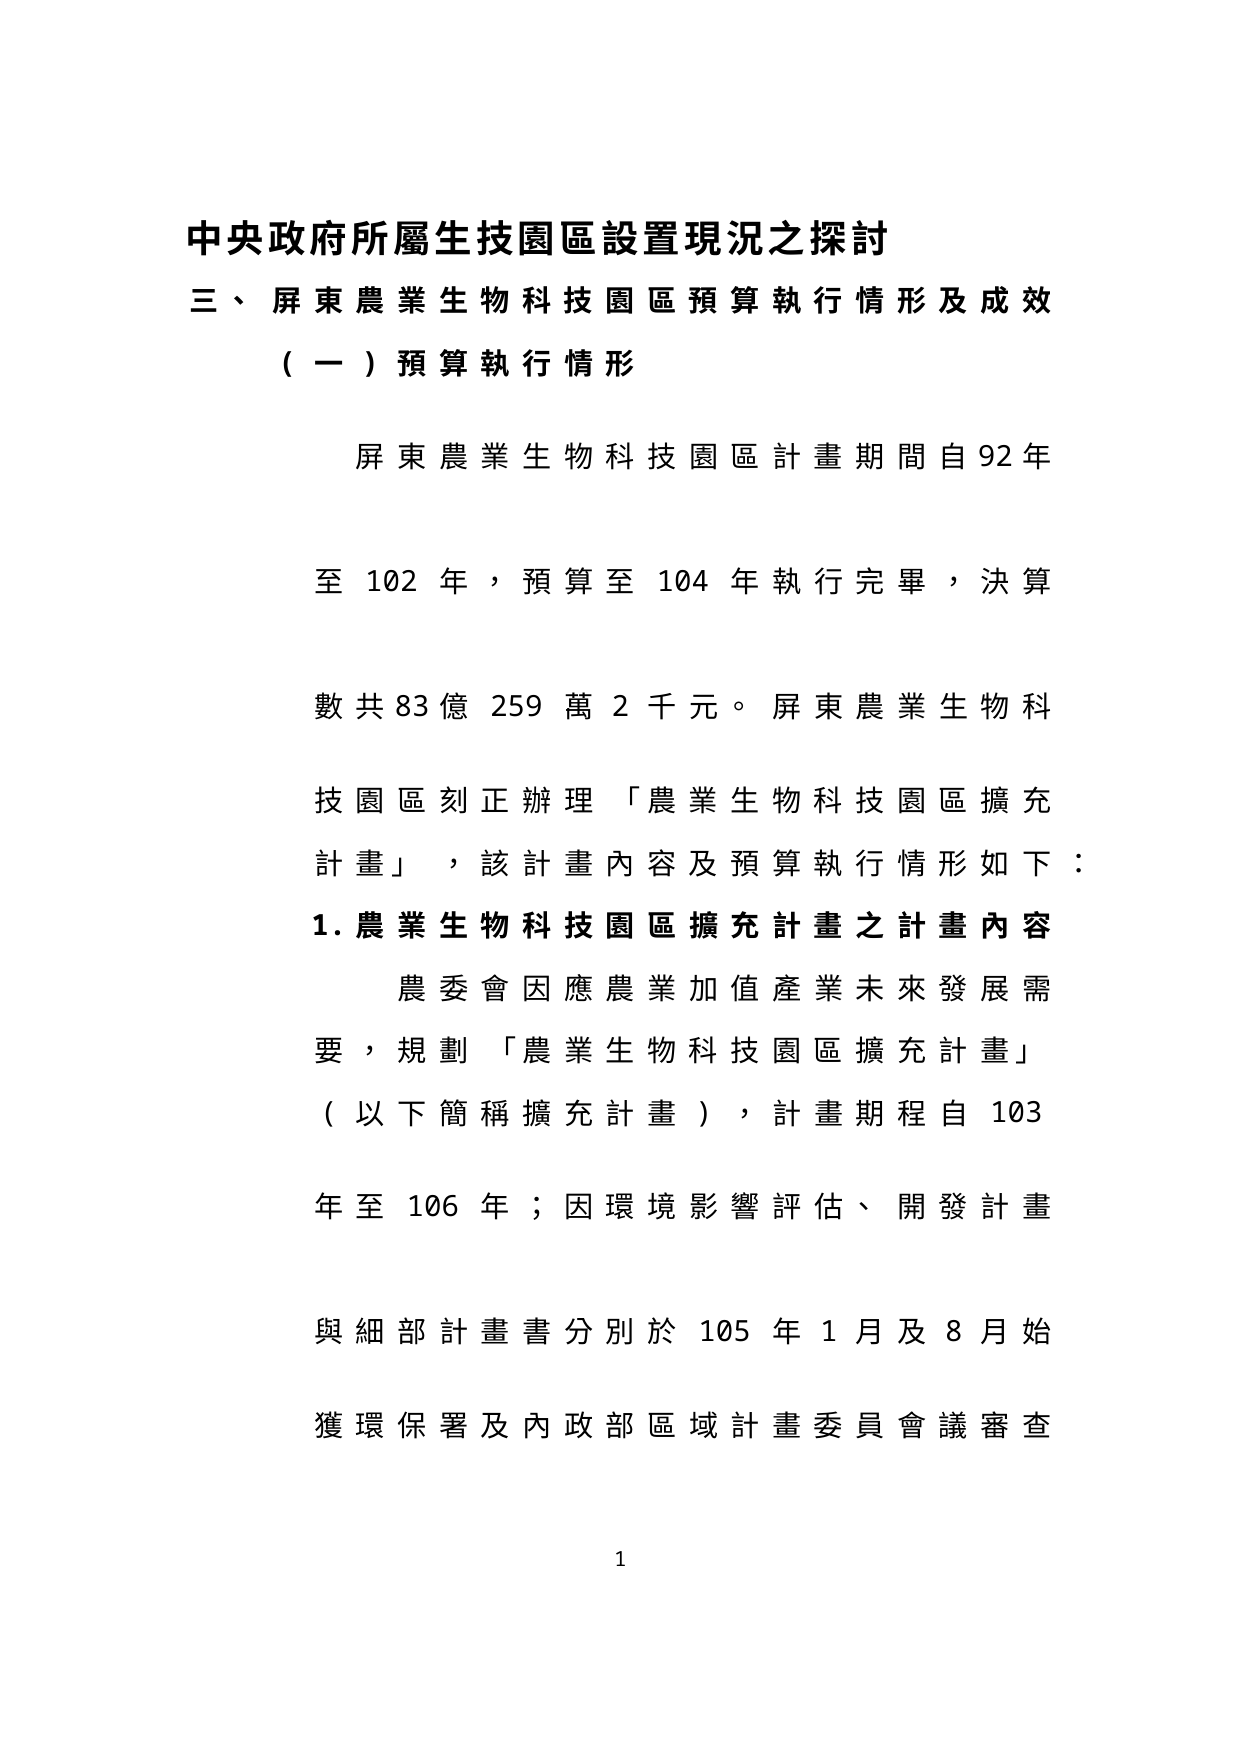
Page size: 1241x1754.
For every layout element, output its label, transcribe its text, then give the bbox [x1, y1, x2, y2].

text 中央政府所屬生技園區設置現況之探討 [183, 195, 1058, 257]
text (一)預算執行情形 [242, 320, 1058, 382]
text 三、屏東農業生物科技園區預算執行情形及成效 [183, 257, 1058, 320]
text 屏東農業生物科技園區計畫期間自92年至102年，預算至104年執行完畢，決算數共83億259萬2千元。屏東農業生物科技園區刻正辦理「農業生物科技園區擴充計畫」，該計畫內容及預算執行情形如下： [271, 382, 1058, 882]
text 1.農業生物科技園區擴充計畫之計畫內容 [271, 882, 1058, 945]
text 農委會因應農業加值產業未來發展需要，規劃「農業生物科技園區擴充計畫」(以下簡稱擴充計畫)，計畫期程自103年至106年；因環境影響評估、開發計畫與細部計畫書分別於105年1月及8月始獲環保署及內政部區域計畫委員會議審查 [301, 945, 1058, 1445]
